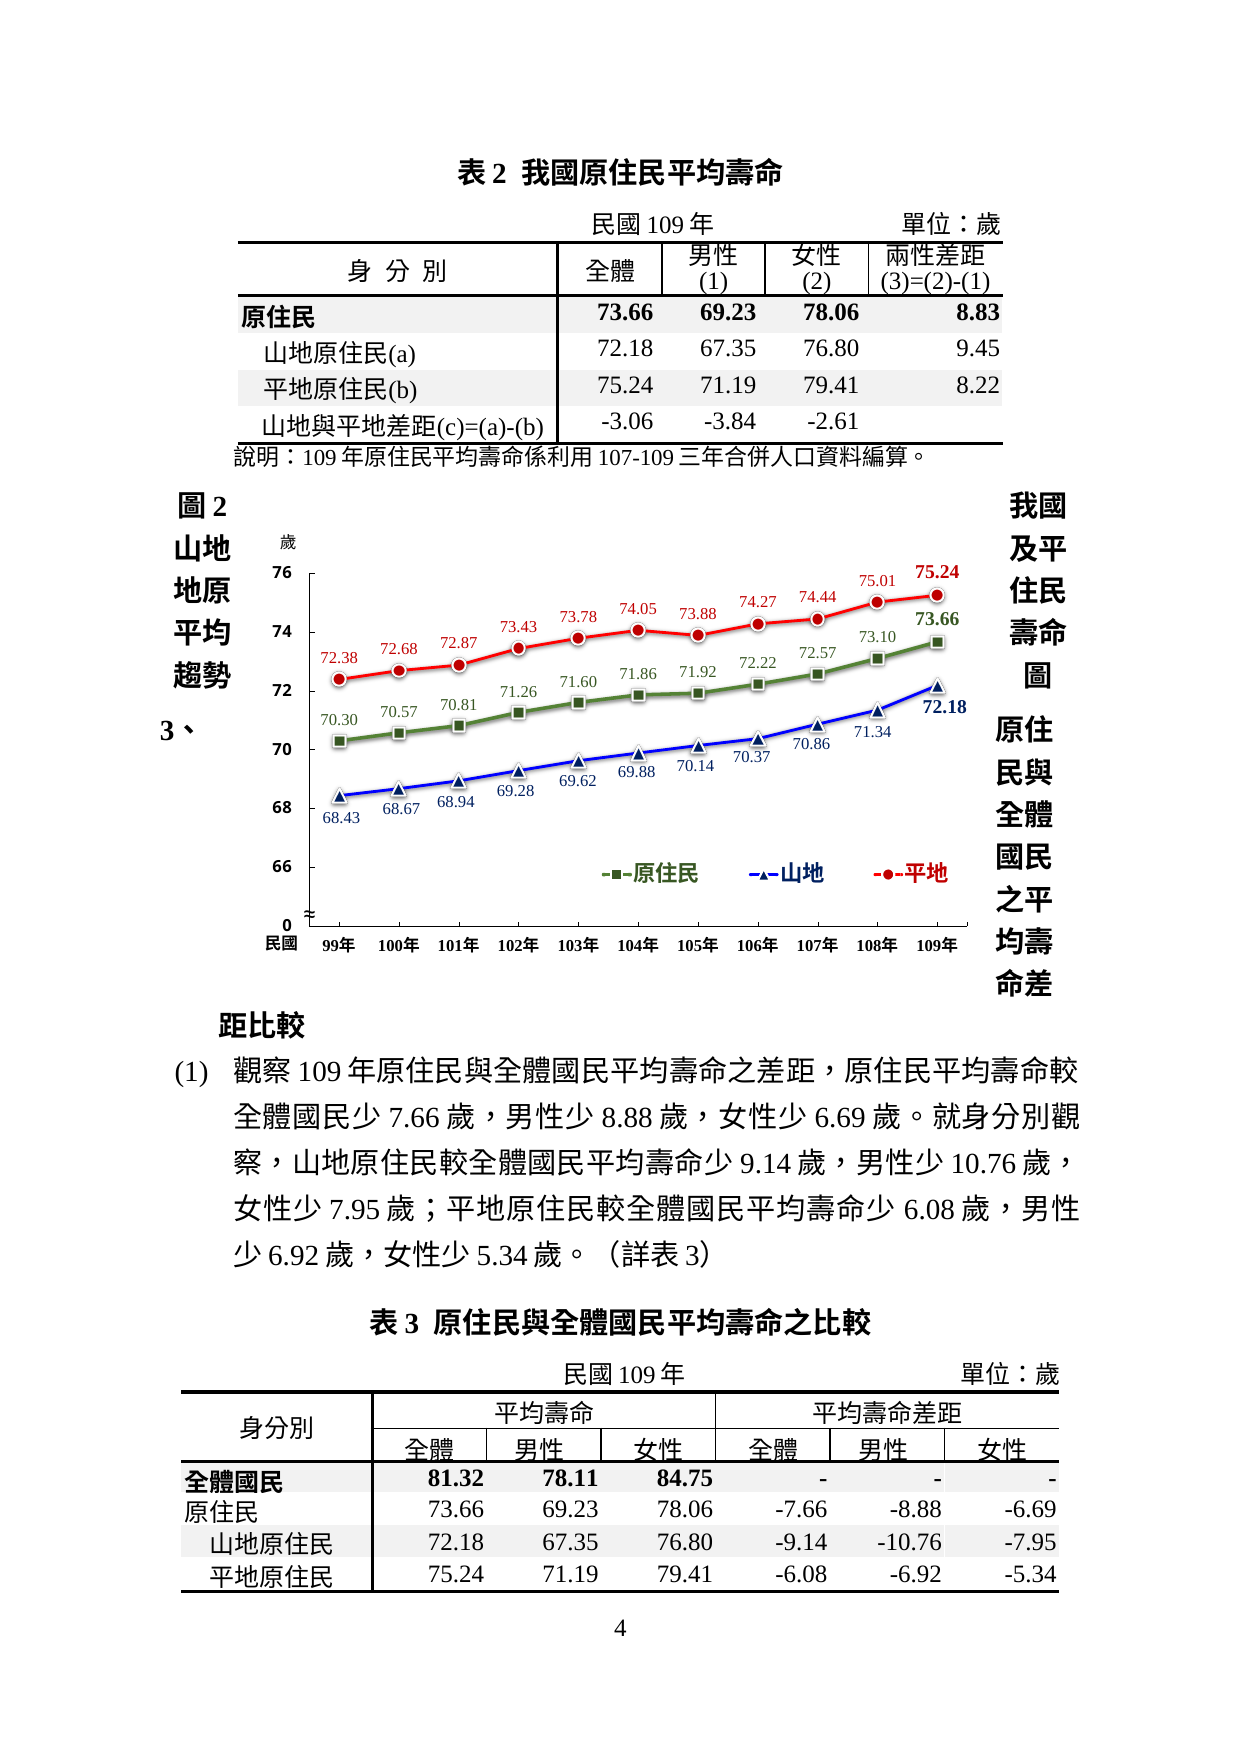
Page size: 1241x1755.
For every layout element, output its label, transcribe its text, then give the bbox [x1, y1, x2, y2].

table_cell 山地原住民(a) [238, 334, 556, 370]
table_cell -9.14 [716, 1525, 830, 1557]
text 表2 我國原住民平均壽命 [159, 150, 1081, 192]
table_cell - [716, 1463, 830, 1492]
table_cell 69.23 [662, 297, 765, 333]
table_header 女性 (2) [766, 244, 868, 294]
table_cell -7.95 [945, 1525, 1059, 1557]
table_cell 71.19 [662, 370, 765, 406]
table_cell - [830, 1463, 944, 1492]
list 觀察109年原住民與全體國民平均壽命之差距，原住民平均壽命較全體國民少7.66歲，男性少8.88歲，女性少6.69歲。就身分別觀察，山地原住民較全體國民平均壽命少9.14歲，男性少10.76歲，女性少7.95歲；平地原住民較全體國民平均壽命少6.08歲，男性少6.92歲，女性少5.34歲。（詳表3） [174, 1045, 1081, 1274]
table_cell -6.92 [830, 1557, 944, 1590]
table_header 身分別 [181, 1394, 371, 1460]
table_cell -6.69 [945, 1492, 1059, 1525]
table_cell 73.66 [374, 1492, 487, 1525]
table_cell 71.19 [487, 1557, 601, 1590]
table_cell 8.83 [868, 297, 1002, 333]
table_cell 69.23 [487, 1492, 601, 1525]
table_cell 全體國民 [181, 1463, 371, 1492]
table_cell -7.66 [716, 1492, 830, 1525]
table_cell 73.66 [559, 297, 662, 333]
table_cell 81.32 [374, 1463, 487, 1492]
table_cell 78.11 [487, 1463, 601, 1492]
table_cell 山地與平地差距(c)=(a)-(b) [238, 406, 556, 442]
table_cell 72.18 [559, 334, 662, 370]
table_header 平均壽命差距 [716, 1394, 1059, 1427]
text 說明：109年原住民平均壽命係利用107-109三年合併人口資料編算。 [233, 445, 1001, 470]
table_cell -8.88 [830, 1492, 944, 1525]
table_cell 79.41 [601, 1557, 716, 1590]
table_cell 75.24 [559, 370, 662, 406]
table_cell 男性 [487, 1429, 600, 1460]
table_cell 全體 [716, 1429, 829, 1460]
table_header 男性 (1) [663, 244, 764, 294]
text 民國109年 單位：歲 [159, 205, 1001, 241]
table_header 平均壽命 [374, 1394, 715, 1427]
table_cell [868, 406, 1002, 442]
table_cell 76.80 [601, 1525, 716, 1557]
table_cell 全體 [374, 1429, 486, 1460]
table_header 兩性差距 (3)=(2)-(1) [869, 244, 1002, 294]
table_cell 平地原住民 [181, 1557, 371, 1590]
table_cell -5.34 [945, 1557, 1059, 1590]
table_cell 72.18 [374, 1525, 487, 1557]
table_header 身 分 別 [238, 244, 556, 294]
table_cell 84.75 [601, 1463, 716, 1492]
table_cell -10.76 [830, 1525, 944, 1557]
table_cell 67.35 [662, 334, 765, 370]
table_cell - [945, 1463, 1059, 1492]
table_cell 67.35 [487, 1525, 601, 1557]
table_cell 79.41 [765, 370, 868, 406]
table_cell 8.22 [868, 370, 1002, 406]
table_cell -3.06 [559, 406, 662, 442]
table_cell -6.08 [716, 1557, 830, 1590]
table_cell -2.61 [765, 406, 868, 442]
text 表3 原住民與全體國民平均壽命之比較 [159, 1299, 1081, 1342]
table_header 全體 [559, 244, 661, 294]
table_cell 女性 [945, 1429, 1059, 1460]
table_cell 76.80 [765, 334, 868, 370]
text 圖2 我國山地及平地原住民平均壽命趨勢圖 [159, 483, 1081, 694]
table_cell -3.84 [662, 406, 765, 442]
table_cell 男性 [831, 1429, 944, 1460]
table_cell 75.24 [374, 1557, 487, 1590]
table_cell 原住民 [181, 1492, 371, 1525]
table_cell 78.06 [601, 1492, 716, 1525]
list 原住民與全體國民之平均壽命差距比較 [159, 707, 1081, 1045]
text 民國109年 單位：歲 [159, 1354, 1060, 1390]
table_cell 原住民 [238, 297, 556, 333]
table_cell 山地原住民 [181, 1525, 371, 1557]
table_cell 平地原住民(b) [238, 370, 556, 406]
table_cell 女性 [602, 1429, 715, 1460]
table_cell 78.06 [765, 297, 868, 333]
table_cell 9.45 [868, 334, 1002, 370]
